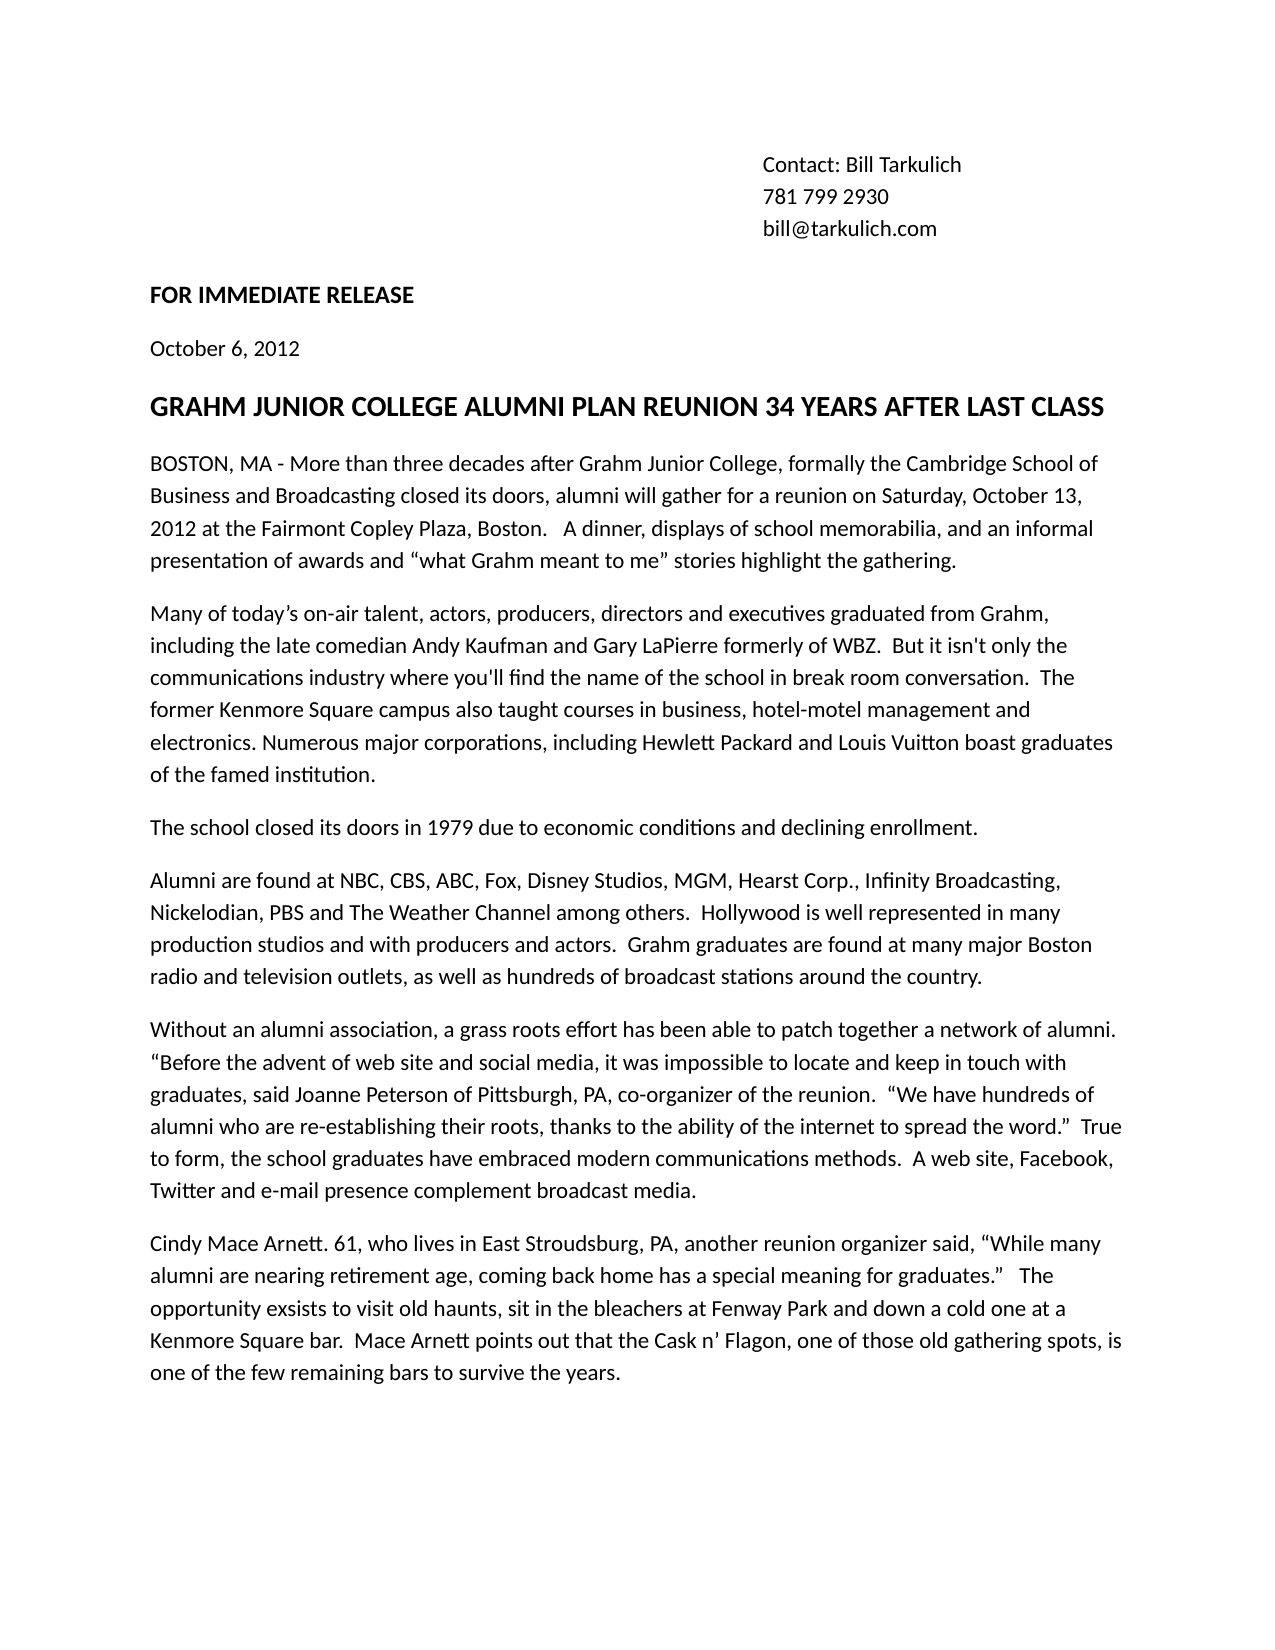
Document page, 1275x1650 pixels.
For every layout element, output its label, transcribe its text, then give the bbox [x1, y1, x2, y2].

text The school closed its doors in 1979 due to economic conditions and declining enrollment. [150, 813, 1125, 841]
text Alumni are found at NBC, CBS, ABC, Fox, Disney Studios, MGM, Hearst Corp., Infinity Broadcasting, Nickelodian, PBS and The Weather Channel among others. Hollywood is well represented in many production studios and with producers and actors. Grahm graduates are found at many major Boston radio and television outlets, as well as hundreds of broadcast stations around the country. [150, 866, 1125, 991]
text GRAHM JUNIOR COLLEGE ALUMNI PLAN REUNION 34 YEARS AFTER LAST CLASS [150, 388, 1125, 423]
text 781 799 2930 [150, 182, 1125, 210]
text Without an alumni association, a grass roots effort has been able to patch together a network of alumni. “Before the advent of web site and social media, it was impossible to locate and keep in touch with graduates, said Joanne Peterson of Pittsburgh, PA, co-organizer of the reunion. “We have hundreds of alumni who are re-establishing their roots, thanks to the ability of the internet to spread the word.” True to form, the school graduates have embraced modern communications methods. A web site, Facebook, Twitter and e-mail presence complement broadcast media. [150, 1016, 1125, 1204]
text Many of today’s on-air talent, actors, producers, directors and executives graduated from Grahm, including the late comedian Andy Kaufman and Gary LaPierre formerly of WBZ. But it isn't only the communications industry where you'll find the name of the school in break room conversation. The former Kenmore Square campus also taught courses in business, hotel-motel management and electronics. Numerous major corporations, including Hewlett Packard and Louis Vuitton boast graduates of the famed institution. [150, 599, 1125, 788]
text FOR IMMEDIATE RELEASE [150, 279, 1125, 309]
text October 6, 2012 [150, 334, 1125, 363]
text BOSTON, MA - More than three decades after Grahm Junior College, formally the Cambridge School of Business and Broadcasting closed its doors, alumni will gather for a reunion on Saturday, October 13, 2012 at the Fairmont Copley Plaza, Boston. A dinner, displays of school memorabilia, and an informal presentation of awards and “what Grahm meant to me” stories highlight the gathering. [150, 449, 1125, 574]
text Cindy Mace Arnett. 61, who lives in East Stroudsburg, PA, another reunion organizer said, “While many alumni are nearing retirement age, coming back home has a special meaning for graduates.” The opportunity exsists to visit old haunts, sit in the bleachers at Fenway Park and down a cold one at a Kenmore Square bar. Mace Arnett points out that the Cask n’ Flagon, one of those old gathering spots, is one of the few remaining bars to survive the years. [150, 1229, 1125, 1386]
text Contact: Bill Tarkulich [150, 150, 1125, 178]
text bill@tarkulich.com [150, 214, 1125, 242]
